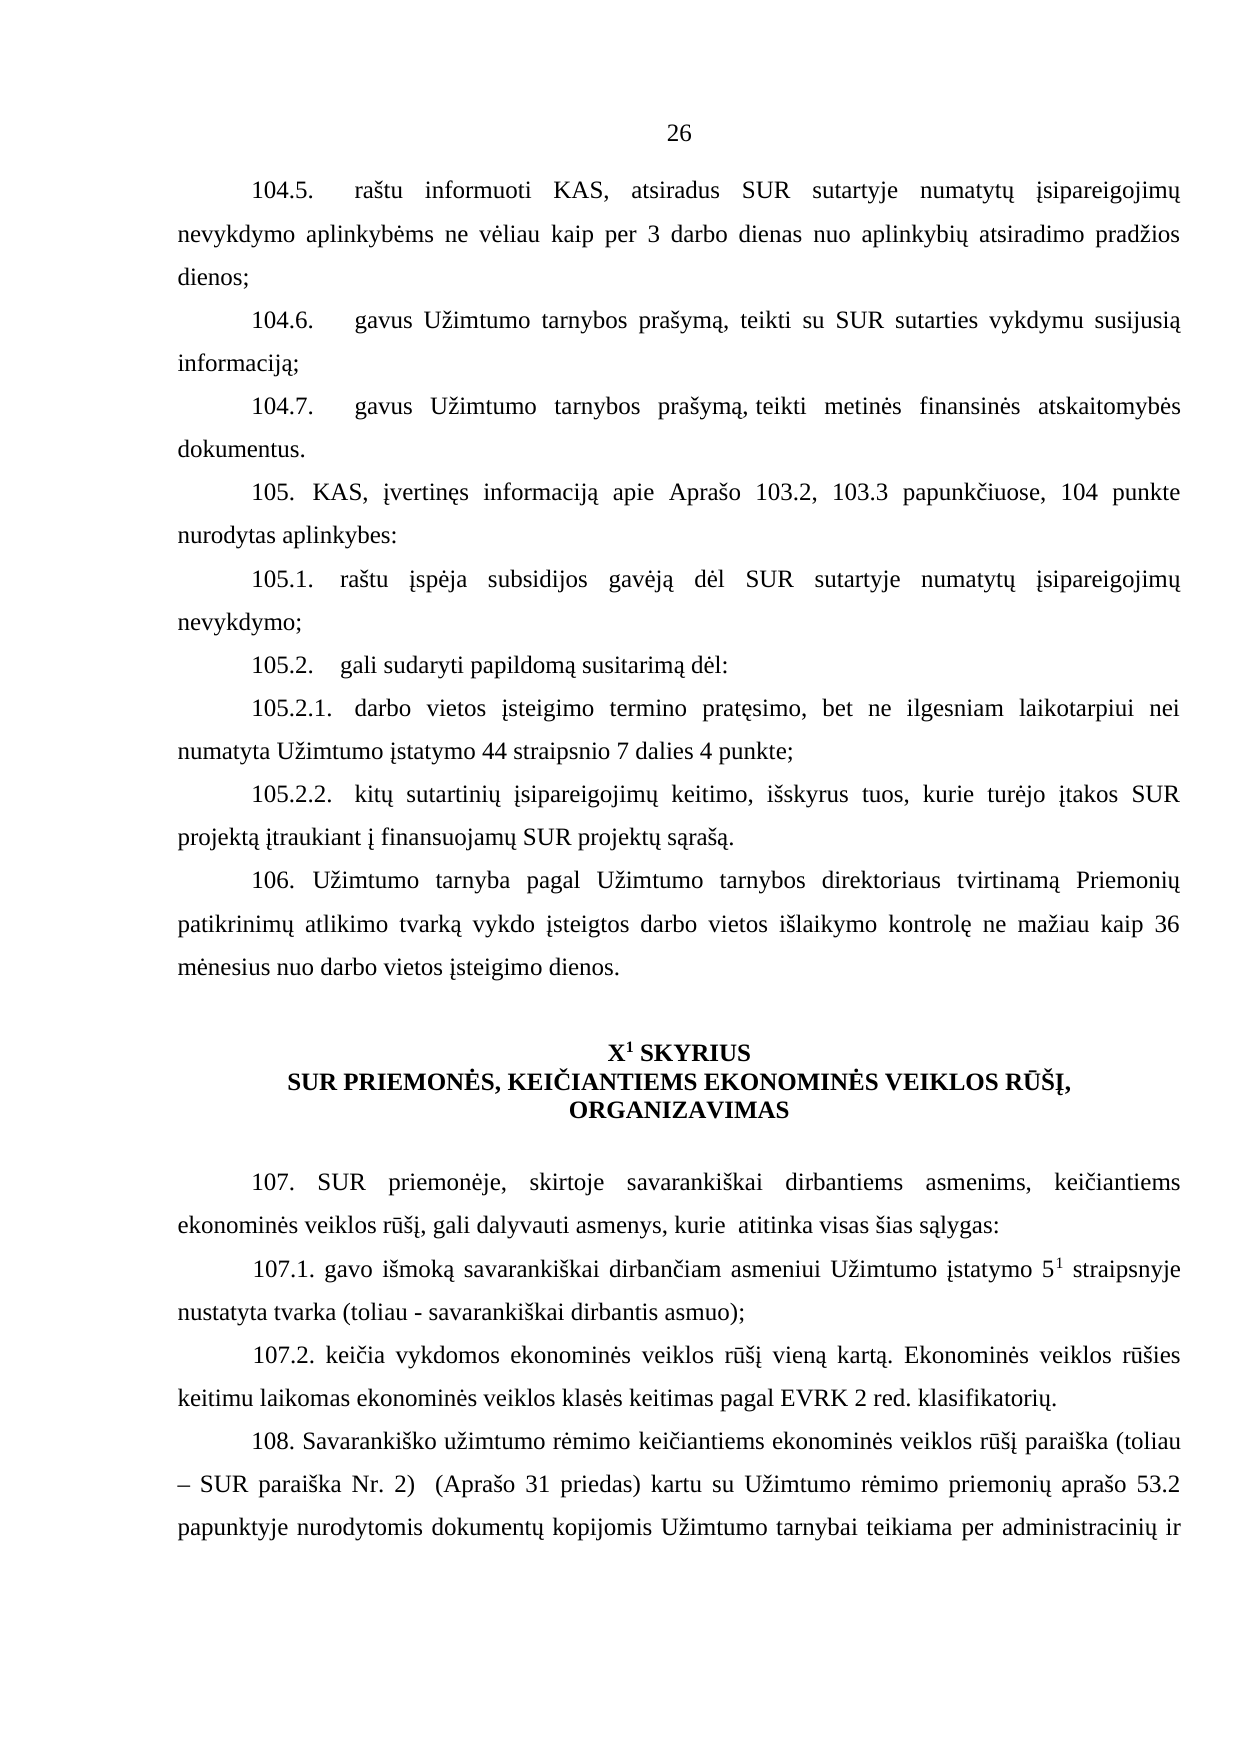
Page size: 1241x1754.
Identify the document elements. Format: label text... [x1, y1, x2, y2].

text 106. Užimtumo tarnyba pagal Užimtumo tarnybos direktoriaus tvirtinamą Priemonių patikrinimų atlikimo tvarką vykdo įsteigtos darbo vietos išlaikymo kontrolę ne mažiau kaip 36 mėnesius nuo darbo vietos įsteigimo dienos. [177, 866, 1181, 981]
text 105.1. raštu įspėja subsidijos gavėją dėl SUR sutartyje numatytų įsipareigojimų nevykdymo; [177, 564, 1181, 636]
text 105. KAS, įvertinęs informaciją apie Aprašo 103.2, 103.3 papunkčiuose, 104 punkte nurodytas aplinkybes: [177, 477, 1181, 549]
text 105.2.2. kitų sutartinių įsipareigojimų keitimo, išskyrus tuos, kurie turėjo įtakos SUR projektą įtraukiant į finansuojamų SUR projektų sąrašą. [177, 779, 1181, 851]
text 107.1. gavo išmoką savarankiškai dirbančiam asmeniui Užimtumo įstatymo 51 straipsnyje nustatyta tvarka (toliau - savarankiškai dirbantis asmuo); [177, 1254, 1181, 1326]
text 104.7. gavus Užimtumo tarnybos prašymą, teikti metinės finansinės atskaitomybės dokumentus. [177, 391, 1181, 463]
text 105.2. gali sudaryti papildomą susitarimą dėl: [177, 650, 1181, 679]
text 107. SUR priemonėje, skirtoje savarankiškai dirbantiems asmenims, keičiantiems ekonominės veiklos rūšį, gali dalyvauti asmenys, kurie atitinka visas šias sąlygas: [177, 1167, 1181, 1239]
text SUR PRIEMONĖS, KEIČIANTIEMS EKONOMINĖS VEIKLOS RŪŠĮ, organizavimas [177, 1067, 1181, 1124]
text 107.2. keičia vykdomos ekonominės veiklos rūšį vieną kartą. Ekonominės veiklos rūšies keitimu laikomas ekonominės veiklos klasės keitimas pagal EVRK 2 red. klasifikatorių. [177, 1340, 1181, 1412]
text 108. Savarankiško užimtumo rėmimo keičiantiems ekonominės veiklos rūšį paraiška (toliau – SUR paraiška Nr. 2) (Aprašo 31 priedas) kartu su Užimtumo rėmimo priemonių aprašo 53.2 papunktyje nurodytomis dokumentų kopijomis Užimtumo tarnybai teikiama per administracinių ir [177, 1426, 1181, 1541]
text 105.2.1. darbo vietos įsteigimo termino pratęsimo, bet ne ilgesniam laikotarpiui nei numatyta Užimtumo įstatymo 44 straipsnio 7 dalies 4 punkte; [177, 693, 1181, 765]
text 104.5. raštu informuoti KAS, atsiradus SUR sutartyje numatytų įsipareigojimų nevykdymo aplinkybėms ne vėliau kaip per 3 darbo dienas nuo aplinkybių atsiradimo pradžios dienos; [177, 176, 1181, 291]
text X1 SKYRIUS [177, 1038, 1181, 1067]
text 104.6. gavus Užimtumo tarnybos prašymą, teikti su SUR sutarties vykdymu susijusią informaciją; [177, 305, 1181, 377]
